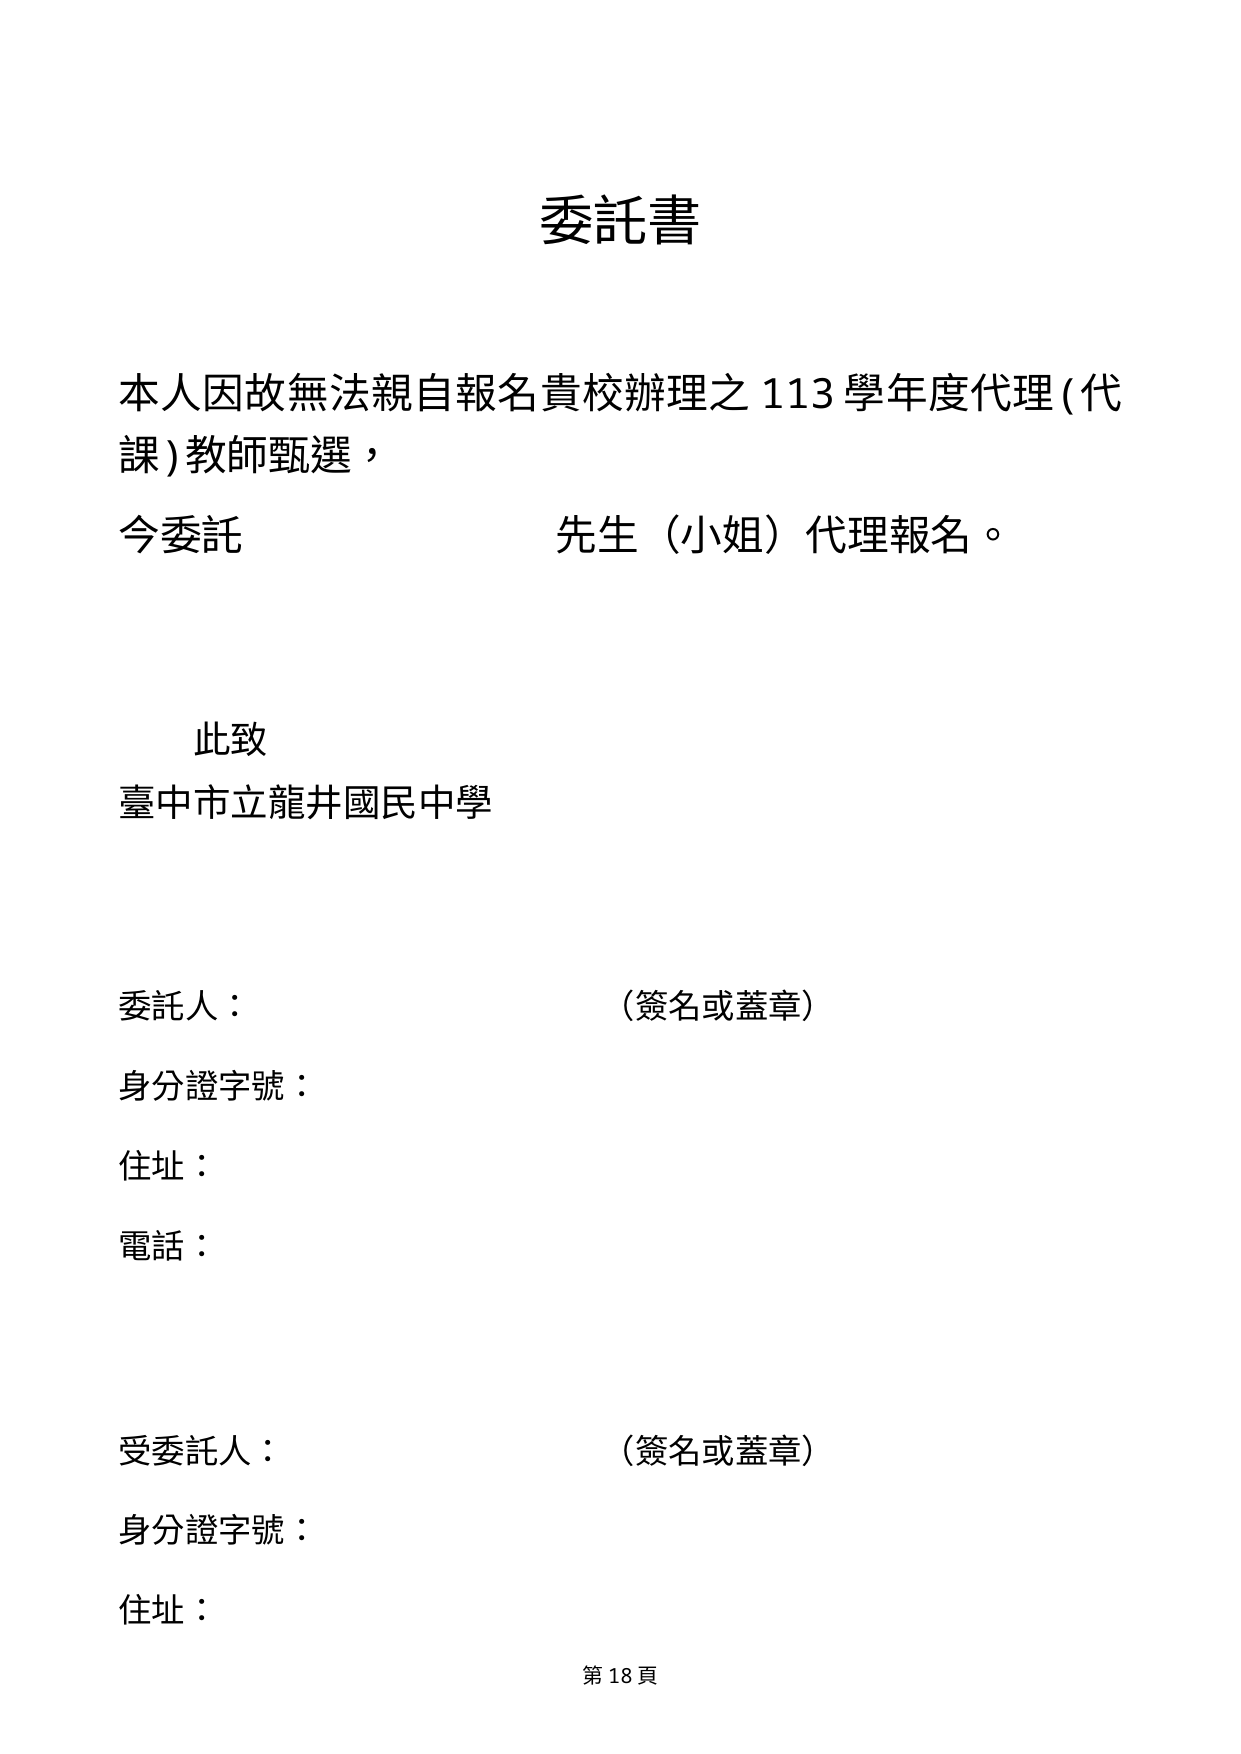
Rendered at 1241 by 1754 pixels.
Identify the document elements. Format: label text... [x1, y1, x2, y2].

table_cell [113, 78, 1043, 144]
text 住址： [118, 1122, 1122, 1185]
table_cell [1044, 78, 1154, 144]
text 受委託人： （簽名或蓋章） [118, 1407, 1122, 1469]
text 本人因故無法親自報名貴校辦理之113學年度代理(代課)教師甄選， [118, 348, 1122, 473]
text 住址： [118, 1567, 1122, 1629]
text 身分證字號： [118, 1043, 1122, 1105]
text 此致 [118, 696, 1122, 758]
table_cell [86, 78, 113, 144]
text 身分證字號： [118, 1487, 1122, 1549]
text 委託人： （簽名或蓋章） [118, 963, 1122, 1025]
text 電話： [118, 1202, 1122, 1265]
text 委託書 [118, 144, 1122, 269]
text 臺中市立龍井國民中學 [118, 758, 1122, 821]
text 今委託 先生（小姐）代理報名。 [118, 491, 1122, 553]
